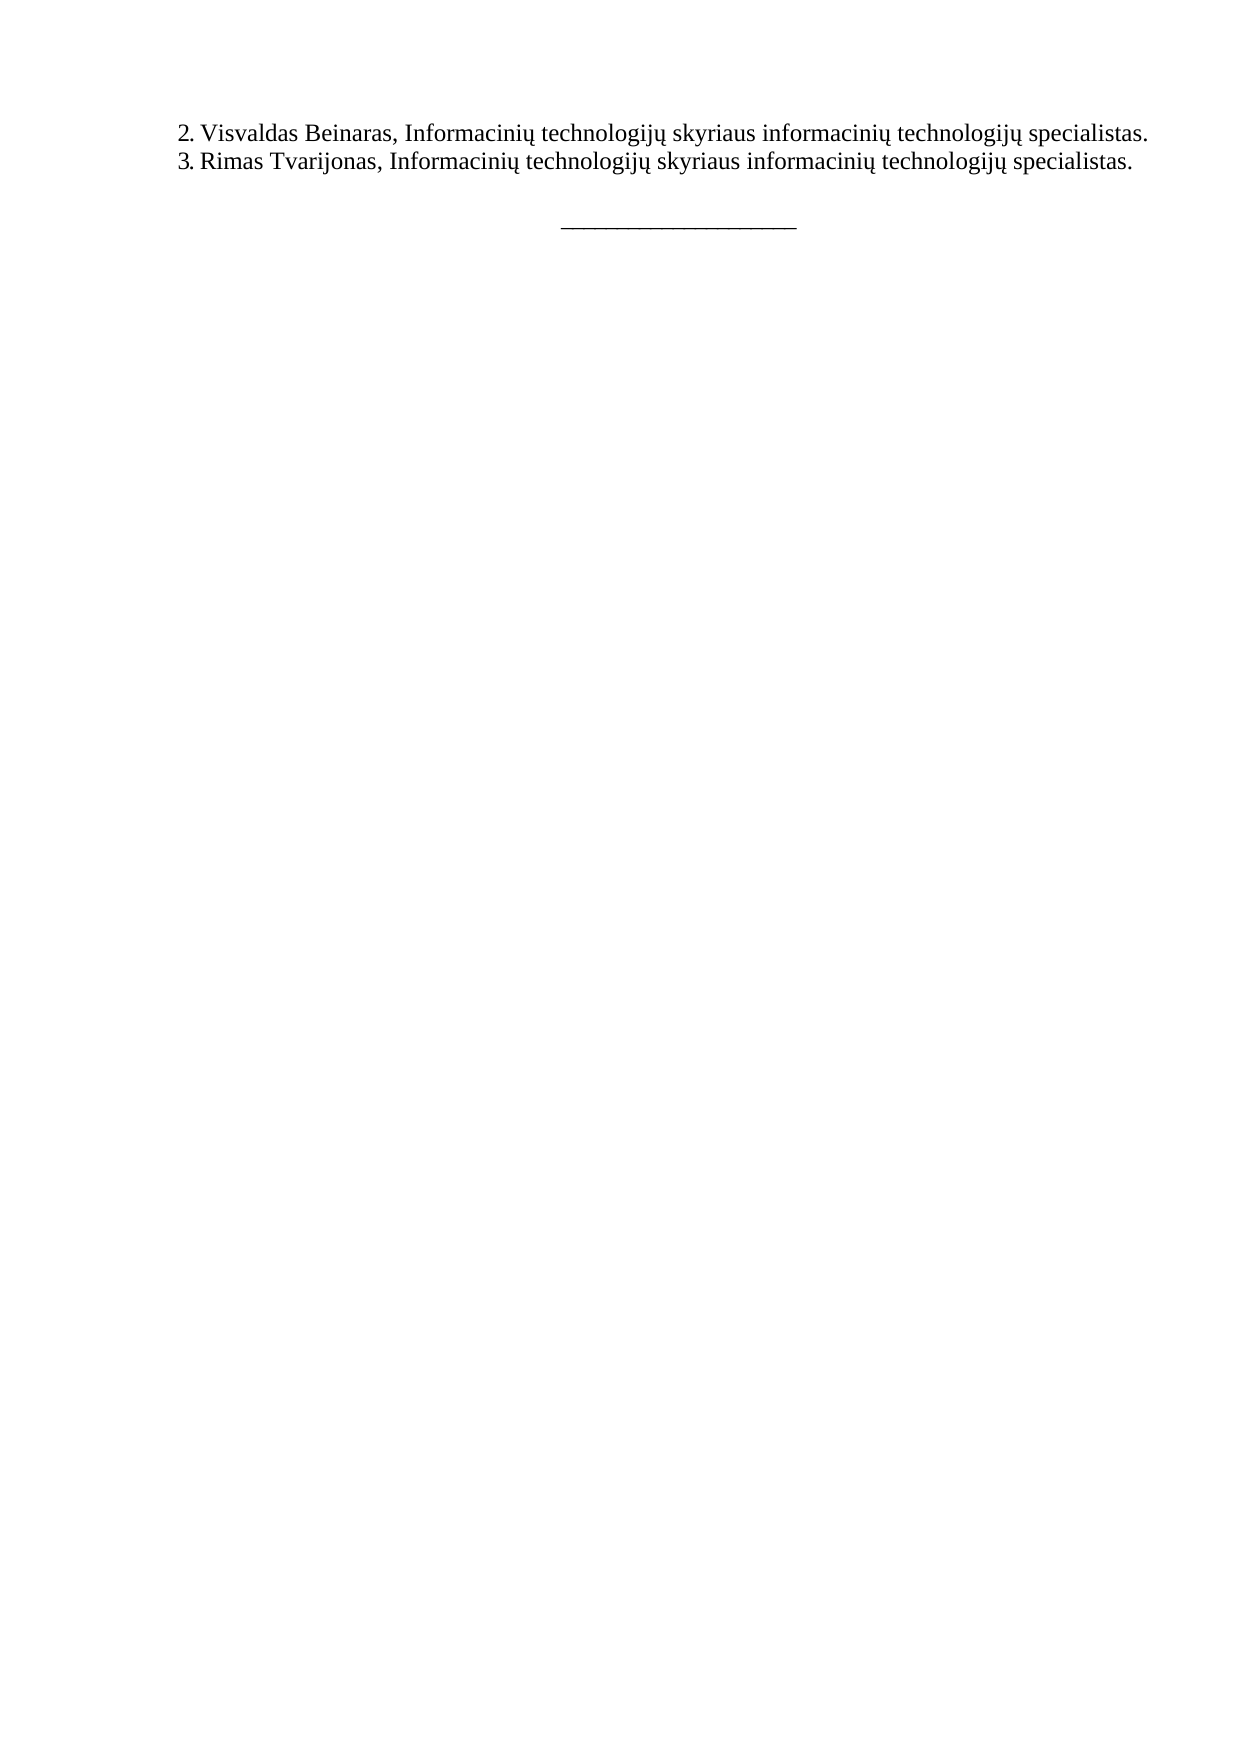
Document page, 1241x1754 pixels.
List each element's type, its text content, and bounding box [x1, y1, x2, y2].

text 2. Visvaldas Beinaras, Informacinių technologijų skyriaus informacinių technologijų specialistas. [177, 118, 1181, 147]
text 3. Rimas Tvarijonas, Informacinių technologijų skyriaus informacinių technologijų specialistas. [177, 147, 1181, 175]
text _____________________ [177, 204, 1181, 232]
